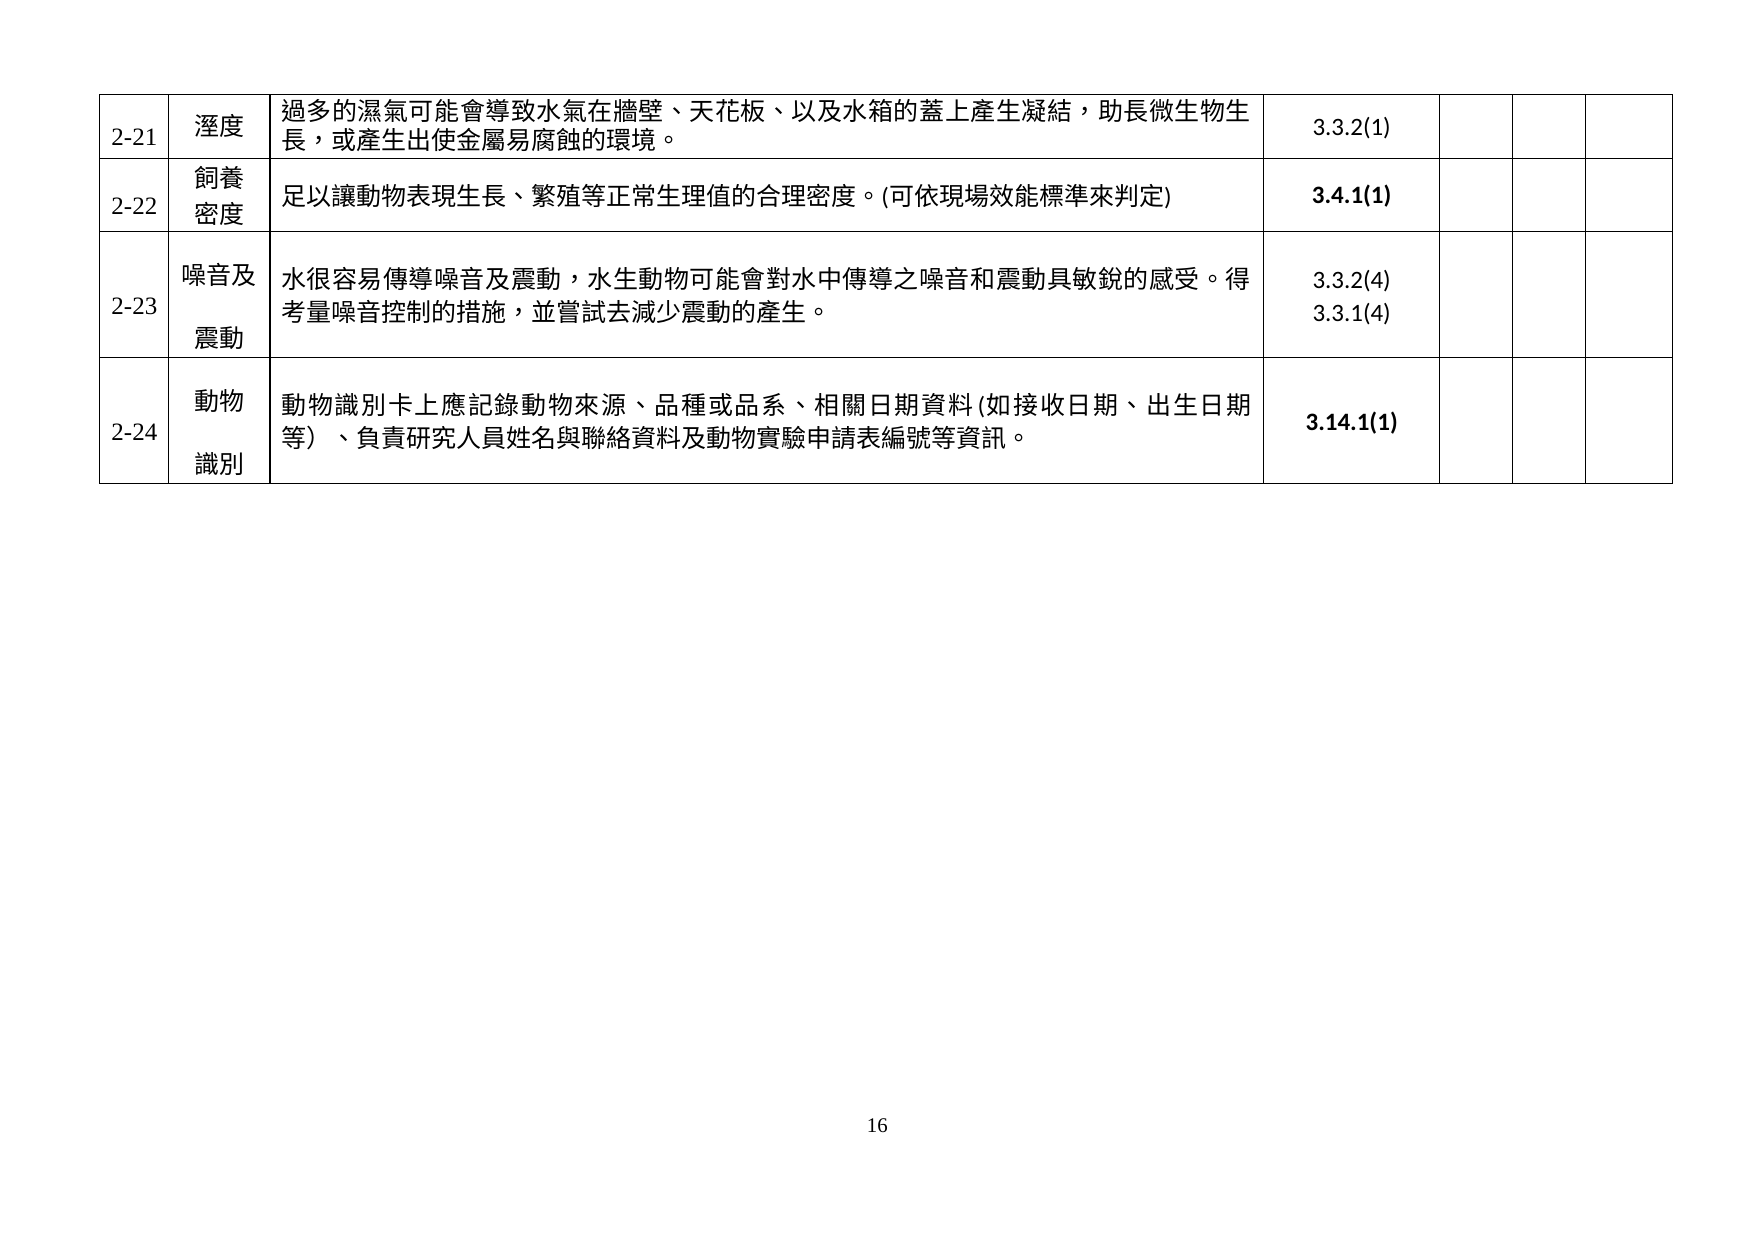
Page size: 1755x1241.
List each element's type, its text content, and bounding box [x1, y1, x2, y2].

table_cell 3.3.2(4) 3.3.1(4) [1264, 232, 1439, 357]
table_cell 動物 識別 [169, 358, 269, 483]
table_cell 噪音及震動 [169, 232, 269, 357]
table_cell [1513, 232, 1585, 357]
table_cell 動物識別卡上應記錄動物來源、品種或品系、相關日期資料(如接收日期、出生日期等）、負責研究人員姓名與聯絡資料及動物實驗申請表編號等資訊。 [271, 358, 1263, 483]
table_cell 飼養 密度 [169, 159, 269, 231]
table_cell 2-21 [100, 95, 168, 158]
table_cell 溼度 [169, 95, 269, 158]
table_cell [1513, 358, 1585, 483]
table_cell 3.3.2(1) [1264, 95, 1439, 158]
table_cell [1586, 159, 1672, 231]
table_cell [1586, 358, 1672, 483]
table_cell [1440, 232, 1512, 357]
table_cell 2-22 [100, 159, 168, 231]
table_cell 水很容易傳導噪音及震動，水生動物可能會對水中傳導之噪音和震動具敏銳的感受。得考量噪音控制的措施，並嘗試去減少震動的產生。 [271, 232, 1263, 357]
table_cell 3.4.1(1) [1264, 159, 1439, 231]
table_cell 3.14.1(1) [1264, 358, 1439, 483]
table_cell [1586, 95, 1672, 158]
table_cell [1440, 95, 1512, 158]
table_cell [1513, 159, 1585, 231]
table_cell [1440, 358, 1512, 483]
table_cell [1586, 232, 1672, 357]
table_cell [1513, 95, 1585, 158]
table_cell 2-23 [100, 232, 168, 357]
table_cell 過多的濕氣可能會導致水氣在牆壁、天花板、以及水箱的蓋上產生凝結，助長微生物生長，或產生出使金屬易腐蝕的環境。 [271, 95, 1263, 158]
table_cell 足以讓動物表現生長、繁殖等正常生理值的合理密度。(可依現場效能標準來判定) [271, 159, 1263, 231]
table_cell 2-24 [100, 358, 168, 483]
table_cell [1440, 159, 1512, 231]
